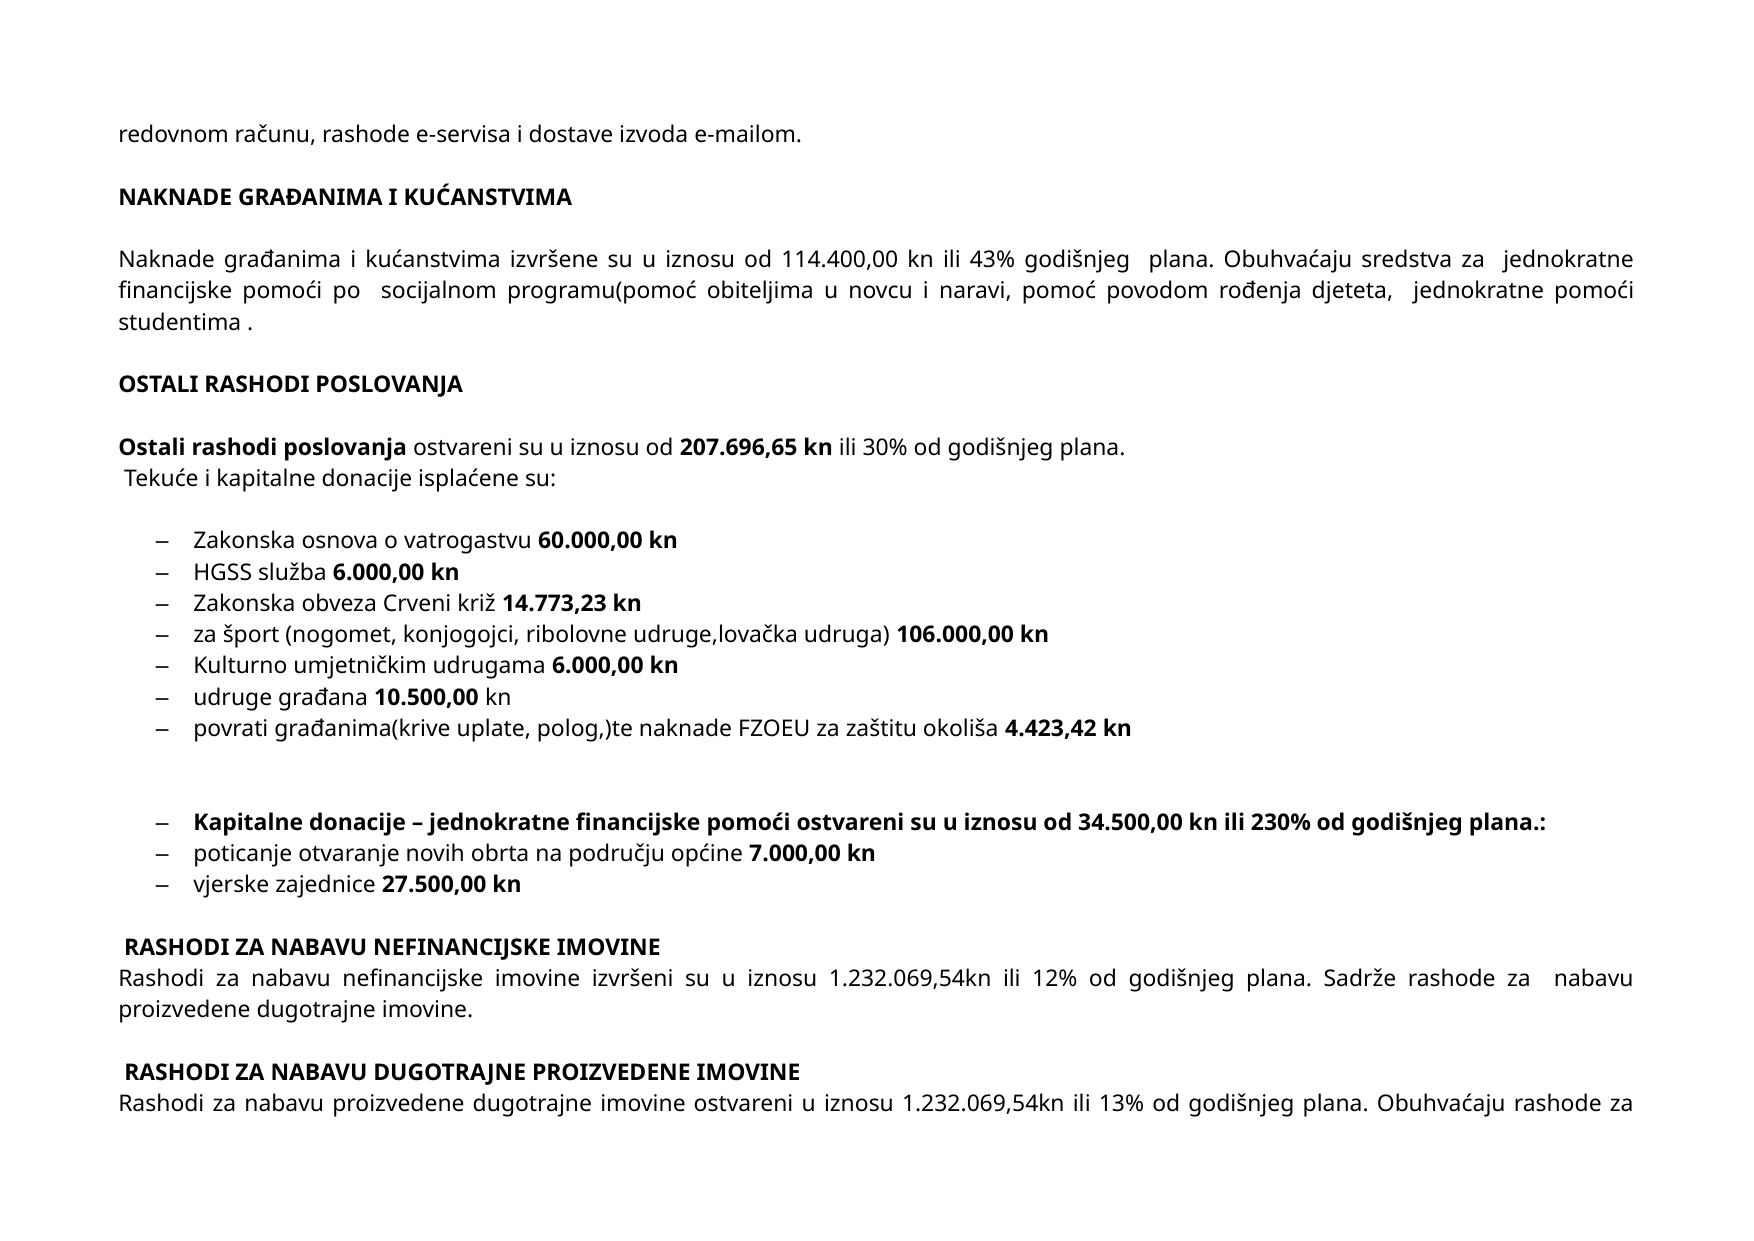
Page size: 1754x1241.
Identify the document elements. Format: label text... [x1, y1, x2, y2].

list poticanje otvaranje novih obrta na području općine 7.000,00 kn [156, 837, 1636, 868]
list povrati građanima(krive uplate, polog,)te naknade FZOEU za zaštitu okoliša 4.423,42 kn [156, 712, 1636, 743]
text Rashodi za nabavu nefinancijske imovine izvršeni su u iznosu 1.232.069,54kn ili 12% od godišnjeg plana. Sadrže rashode za nabavu proizvedene dugotrajne imovine. [118, 962, 1636, 1024]
text Tekuće i kapitalne donacije isplaćene su: [118, 462, 1636, 493]
list udruge građana 10.500,00 kn [156, 681, 1636, 712]
list Kapitalne donacije – jednokratne financijske pomoći ostvareni su u iznosu od 34.500,00 kn ili 230% od godišnjeg plana.: [156, 806, 1636, 837]
text RASHODI ZA NABAVU NEFINANCIJSKE IMOVINE [118, 931, 1636, 962]
list Kulturno umjetničkim udrugama 6.000,00 kn [156, 649, 1636, 681]
text OSTALI RASHODI POSLOVANJA [118, 368, 1636, 399]
text Ostali rashodi poslovanja ostvareni su u iznosu od 207.696,65 kn ili 30% od godišnjeg plana. [118, 431, 1636, 462]
list HGSS služba 6.000,00 kn [156, 556, 1636, 587]
text Naknade građanima i kućanstvima izvršene su u iznosu od 114.400,00 kn ili 43% godišnjeg plana. Obuhvaćaju sredstva za jednokratne financijske pomoći po socijalnom programu(pomoć obiteljima u novcu i naravi, pomoć povodom rođenja djeteta, jednokratne pomoći studentima . [118, 243, 1636, 337]
list vjerske zajednice 27.500,00 kn [156, 868, 1636, 899]
text redovnom računu, rashode e-servisa i dostave izvoda e-mailom. [118, 118, 1636, 149]
text RASHODI ZA NABAVU DUGOTRAJNE PROIZVEDENE IMOVINE [118, 1056, 1636, 1087]
text Rashodi za nabavu proizvedene dugotrajne imovine ostvareni u iznosu 1.232.069,54kn ili 13% od godišnjeg plana. Obuhvaćaju rashode za [118, 1087, 1636, 1118]
list Zakonska obveza Crveni križ 14.773,23 kn [156, 587, 1636, 618]
list za šport (nogomet, konjogojci, ribolovne udruge,lovačka udruga) 106.000,00 kn [156, 618, 1636, 649]
list Zakonska osnova o vatrogastvu 60.000,00 kn [156, 524, 1636, 556]
text NAKNADE GRAĐANIMA I KUĆANSTVIMA [118, 181, 1636, 212]
